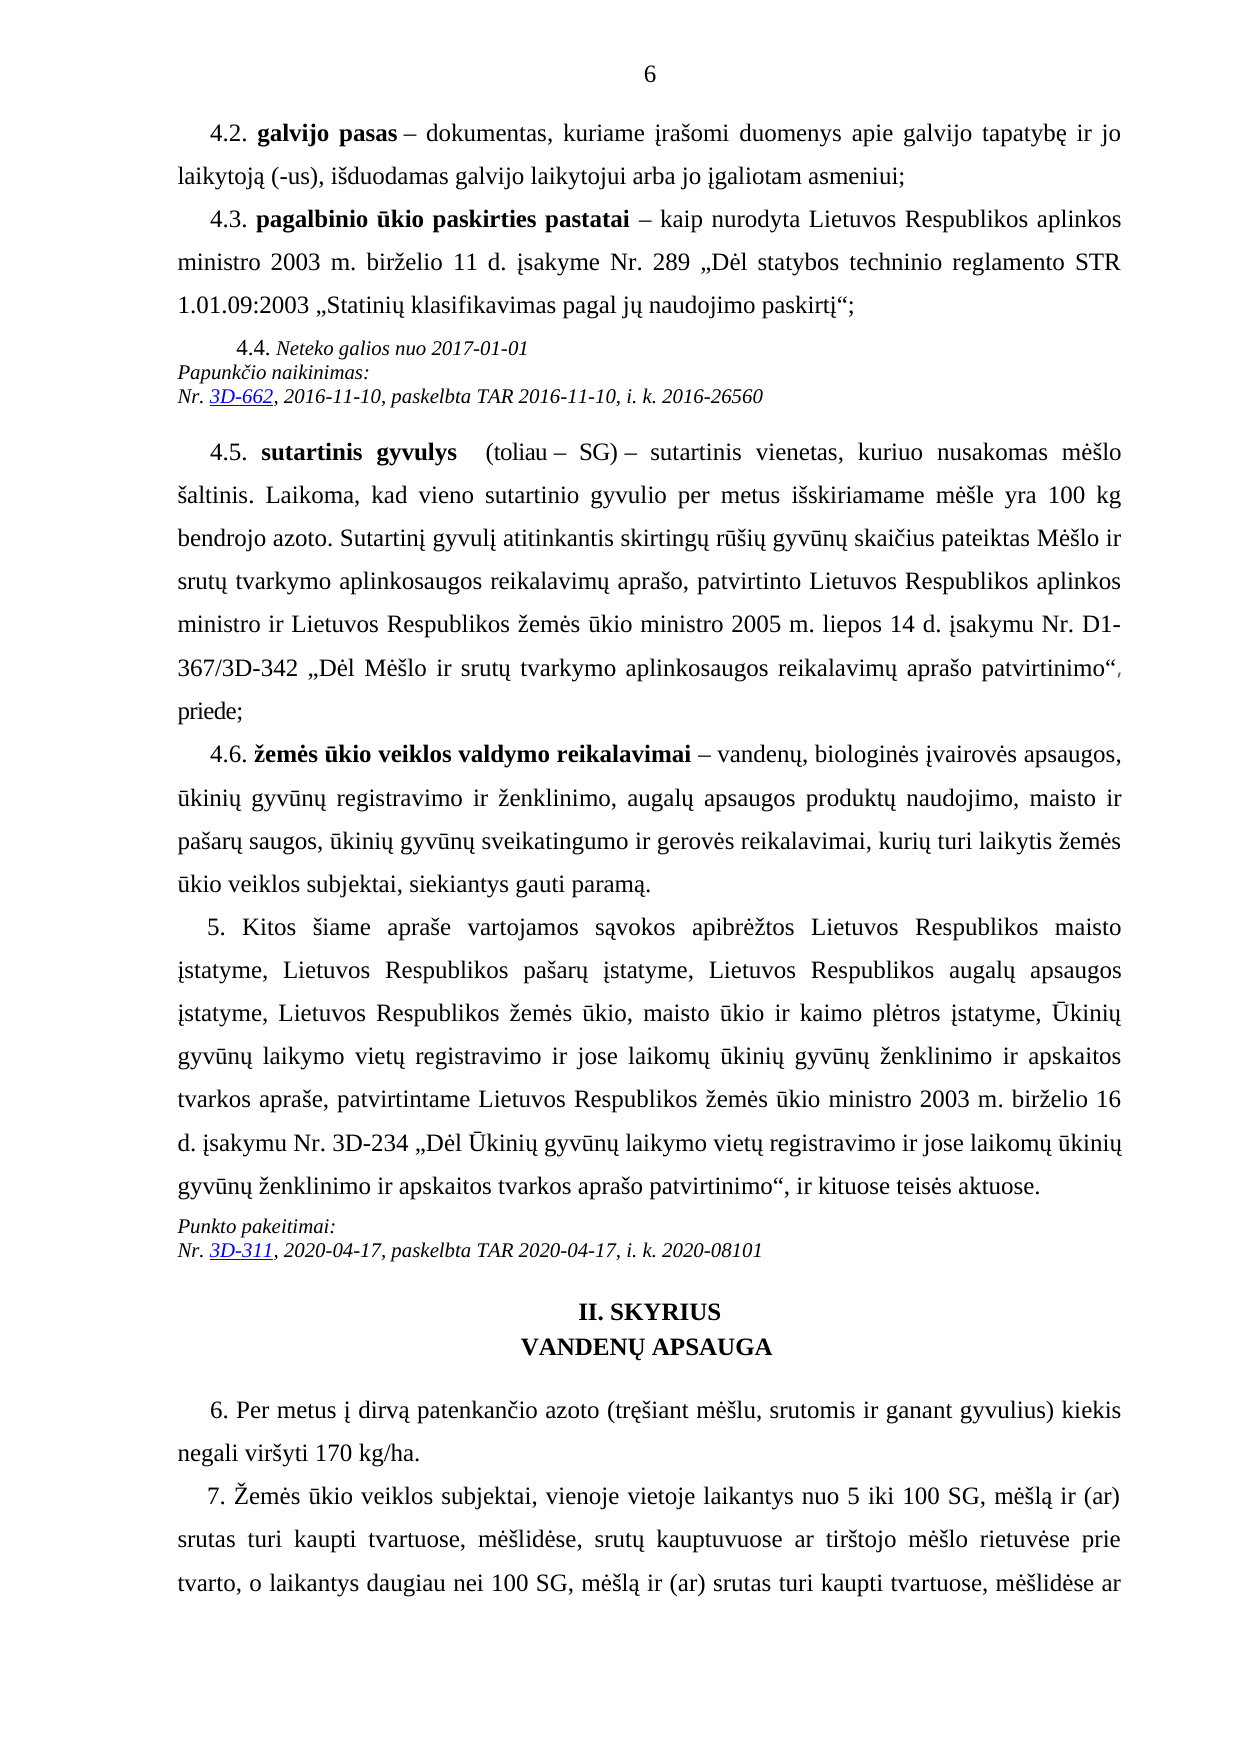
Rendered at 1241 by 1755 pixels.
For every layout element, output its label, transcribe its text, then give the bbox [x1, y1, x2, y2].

text 4.6. žemės ūkio veiklos valdymo reikalavimai – vandenų, biologinės įvairovės apsaugos, ūkinių gyvūnų registravimo ir ženklinimo, augalų apsaugos produktų naudojimo, maisto ir pašarų saugos, ūkinių gyvūnų sveikatingumo ir gerovės reikalavimai, kurių turi laikytis žemės ūkio veiklos subjektai, siekiantys gauti paramą. [177, 739, 1122, 898]
text Papunkčio naikinimas: [177, 360, 1122, 384]
text 4.4. Neteko galios nuo 2017-01-01 [177, 334, 1122, 360]
text Nr. 3D-311, 2020-04-17, paskelbta TAR 2020-04-17, i. k. 2020-08101 [177, 1238, 1122, 1262]
text VANDENŲ APSAUGA [177, 1326, 1122, 1360]
text 4.3. pagalbinio ūkio paskirties pastatai – kaip nurodyta Lietuvos Respublikos aplinkos ministro 2003 m. birželio 11 d. įsakyme Nr. 289 „Dėl statybos techninio reglamento STR 1.01.09:2003 „Statinių klasifikavimas pagal jų naudojimo paskirtį“; [177, 204, 1122, 319]
text Punkto pakeitimai: [177, 1214, 1122, 1238]
text 6. Per metus į dirvą patenkančio azoto (tręšiant mėšlu, srutomis ir ganant gyvulius) kiekis negali viršyti 170 kg/ha. [177, 1395, 1122, 1467]
text 5. Kitos šiame apraše vartojamos sąvokos apibrėžtos Lietuvos Respublikos maisto įstatyme, Lietuvos Respublikos pašarų įstatyme, Lietuvos Respublikos augalų apsaugos įstatyme, Lietuvos Respublikos žemės ūkio, maisto ūkio ir kaimo plėtros įstatyme, Ūkinių gyvūnų laikymo vietų registravimo ir jose laikomų ūkinių gyvūnų ženklinimo ir apskaitos tvarkos apraše, patvirtintame Lietuvos Respublikos žemės ūkio ministro 2003 m. birželio 16 d. įsakymu Nr. 3D-234 „Dėl Ūkinių gyvūnų laikymo vietų registravimo ir jose laikomų ūkinių gyvūnų ženklinimo ir apskaitos tvarkos aprašo patvirtinimo“, ir kituose teisės aktuose. [177, 912, 1122, 1199]
text 7. Žemės ūkio veiklos subjektai, vienoje vietoje laikantys nuo 5 iki 100 SG, mėšlą ir (ar) srutas turi kaupti tvartuose, mėšlidėse, srutų kauptuvuose ar tirštojo mėšlo rietuvėse prie tvarto, o laikantys daugiau nei 100 SG, mėšlą ir (ar) srutas turi kaupti tvartuose, mėšlidėse ar [177, 1481, 1122, 1596]
text 4.5. sutartinis gyvulys (toliau – SG) – sutartinis vienetas, kuriuo nusakomas mėšlo šaltinis. Laikoma, kad vieno sutartinio gyvulio per metus išskiriamame mėšle yra 100 kg bendrojo azoto. Sutartinį gyvulį atitinkantis skirtingų rūšių gyvūnų skaičius pateiktas Mėšlo ir srutų tvarkymo aplinkosaugos reikalavimų aprašo, patvirtinto Lietuvos Respublikos aplinkos ministro ir Lietuvos Respublikos žemės ūkio ministro 2005 m. liepos 14 d. įsakymu Nr. D1-367/3D-342 „Dėl Mėšlo ir srutų tvarkymo aplinkosaugos reikalavimų aprašo patvirtinimo“, priede; [177, 437, 1122, 725]
text Nr. 3D-662, 2016-11-10, paskelbta TAR 2016-11-10, i. k. 2016-26560 [177, 384, 1122, 408]
text II. sKYRIUS [177, 1291, 1122, 1326]
text 4.2. galvijo pasas – dokumentas, kuriame įrašomi duomenys apie galvijo tapatybę ir jo laikytoją (-us), išduodamas galvijo laikytojui arba jo įgaliotam asmeniui; [177, 118, 1122, 190]
